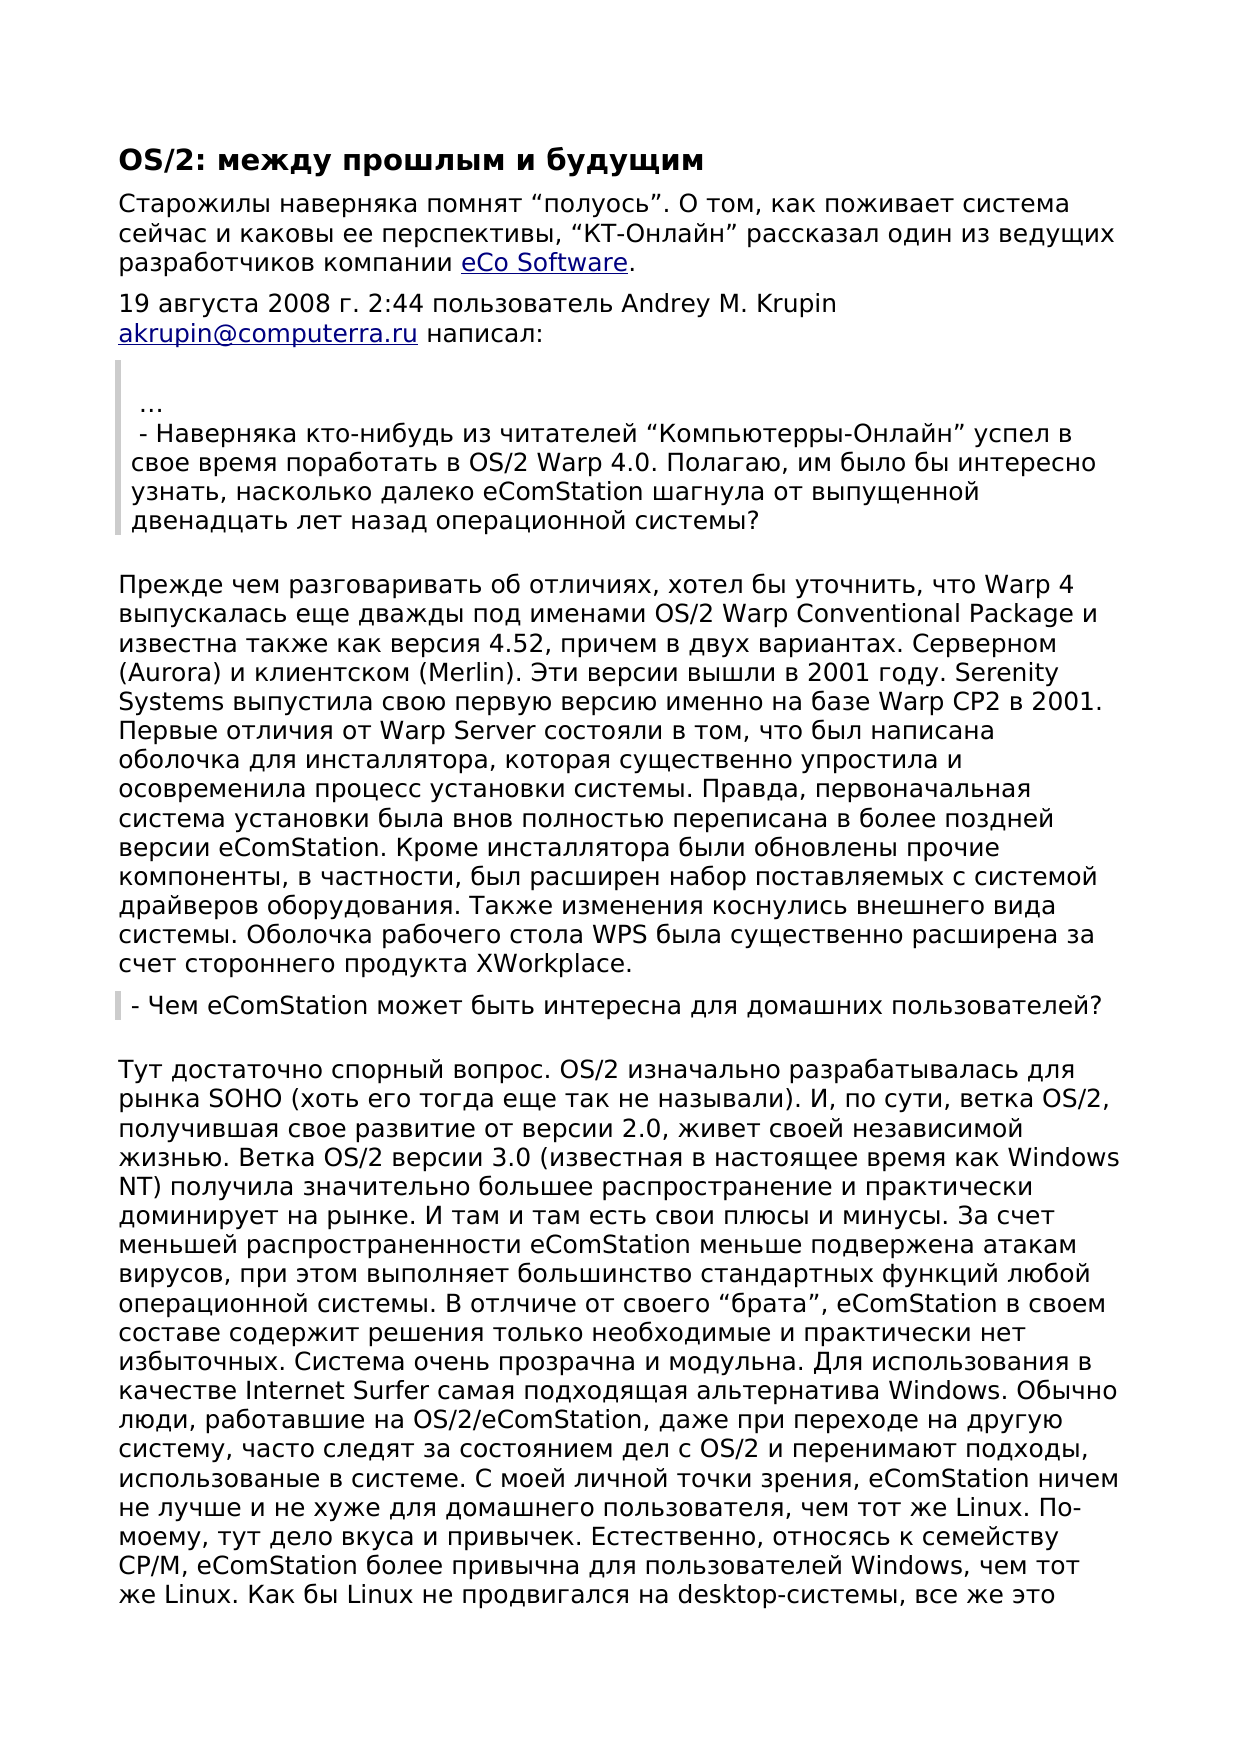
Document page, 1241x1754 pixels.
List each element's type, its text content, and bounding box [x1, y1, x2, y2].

text Тут достаточно спорный вопрос. OS/2 изначально разрабатывалась для рынка SOHO (хоть его тогда еще так не называли). И, по сути, ветка OS/2, получившая свое развитие от версии 2.0, живет своей независимой жизнью. Ветка OS/2 версии 3.0 (известная в настоящее время как Windows NT) получила значительно большее распространение и практически доминирует на рынке. И там и там есть свои плюсы и минусы. За счет меньшей распространенности eComStation меньше подвержена атакам вирусов, при этом выполняет большинство стандартных функций любой операционной системы. В отлчиче от своего “брата”, eComStation в своем составе содержит решения только необходимые и практически нет избыточных. Система очень прозрачна и модульна. Для использования в качестве Internet Surfer самая подходящая альтернатива Windows. Обычно люди, работавшие на OS/2/eComStation, даже при переходе на другую систему, часто следят за состоянием дел с OS/2 и перенимают подходы, использованые в системе. С моей личной точки зрения, eComStation ничем не лучше и не хуже для домашнего пользователя, чем тот же Linux. По-моему, тут дело вкуса и привычек. Естественно, относясь к семейству CP/M, eComStation более привычна для пользователей Windows, чем тот же Linux. Как бы Linux не продвигался на desktop-системы, все же это [118, 1055, 1122, 1609]
subtitle OS/2: между прошлым и будущим [118, 143, 1122, 177]
text 19 августа 2008 г. 2:44 пользователь Andrey M. Krupin akrupin@computerra.ru написал: [118, 289, 1122, 348]
text Прежде чем разговаривать об отличиях, хотел бы уточнить, что Warp 4 выпускалась еще дважды под именами OS/2 Warp Conventional Package и известна также как версия 4.52, причем в двух вариантах. Серверном (Aurora) и клиентском (Merlin). Эти версии вышли в 2001 году. Serenity Systems выпустила свою первую версию именно на базе Warp CP2 в 2001. Первые отличия от Warp Server состояли в том, что был написана оболочка для инсталлятора, которая существенно упростила и осовременила процесс установки системы. Правда, первоначальная система установки была внов полностью переписана в более поздней версии eComStation. Кроме инсталлятора были обновлены прочие компоненты, в частности, был расширен набор поставляемых с системой драйверов оборудования. Также изменения коснулись внешнего вида системы. Оболочка рабочего стола WPS была существенно расширена за счет стороннего продукта XWorkplace. [118, 570, 1122, 979]
table_header … - Наверняка кто-нибудь из читателей “Компьютерры-Онлайн” успел в свое время поработать в OS/2 Warp 4.0. Полагаю, им было бы интересно узнать, насколько далеко eComStation шагнула от выпущенной двенадцать лет назад операционной системы? [121, 360, 1122, 535]
table_header - Чем eComStation может быть интересна для домашних пользователей? [121, 991, 1122, 1020]
text Старожилы наверняка помнят “полуось”. О том, как поживает система сейчас и каковы ее перспективы, “КТ-Онлайн” рассказал один из ведущих разработчиков компании eCo Software. [118, 189, 1122, 277]
